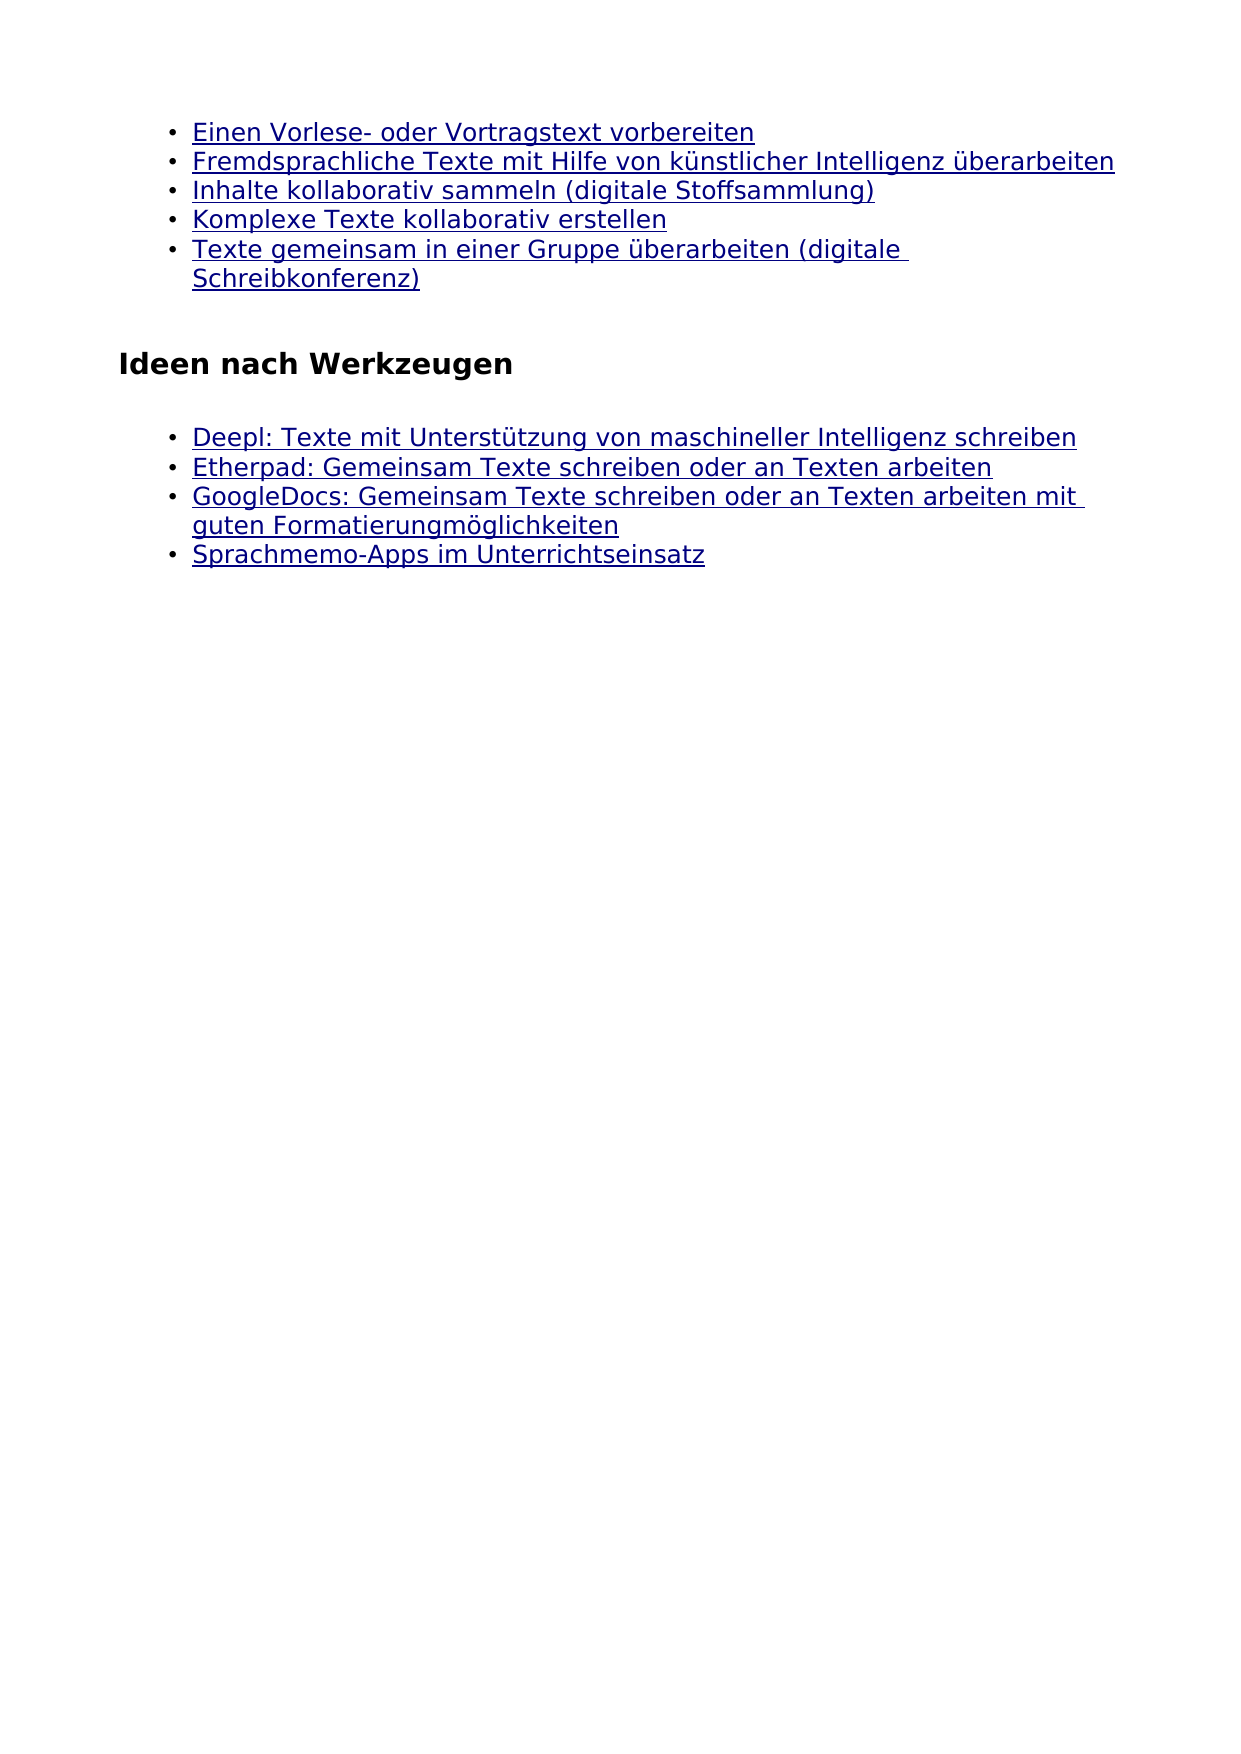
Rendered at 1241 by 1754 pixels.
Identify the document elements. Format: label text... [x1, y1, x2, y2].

list Texte gemeinsam in einer Gruppe überarbeiten (digitale Schreibkonferenz) [177, 235, 1122, 293]
list Fremdsprachliche Texte mit Hilfe von künstlicher Intelligenz überarbeiten [177, 147, 1122, 176]
list Deepl: Texte mit Unterstützung von maschineller Intelligenz schreiben [177, 423, 1122, 453]
list Einen Vorlese- oder Vortragstext vorbereiten [177, 118, 1122, 147]
list Etherpad: Gemeinsam Texte schreiben oder an Texten arbeiten [177, 453, 1122, 482]
subtitle Ideen nach Werkzeugen [118, 348, 1122, 382]
list Sprachmemo-Apps im Unterrichtseinsatz [177, 540, 1122, 569]
list Inhalte kollaborativ sammeln (digitale Stoffsammlung) [177, 176, 1122, 206]
list Komplexe Texte kollaborativ erstellen [177, 206, 1122, 235]
list GoogleDocs: Gemeinsam Texte schreiben oder an Texten arbeiten mit guten Formatierungmöglichkeiten [177, 482, 1122, 540]
